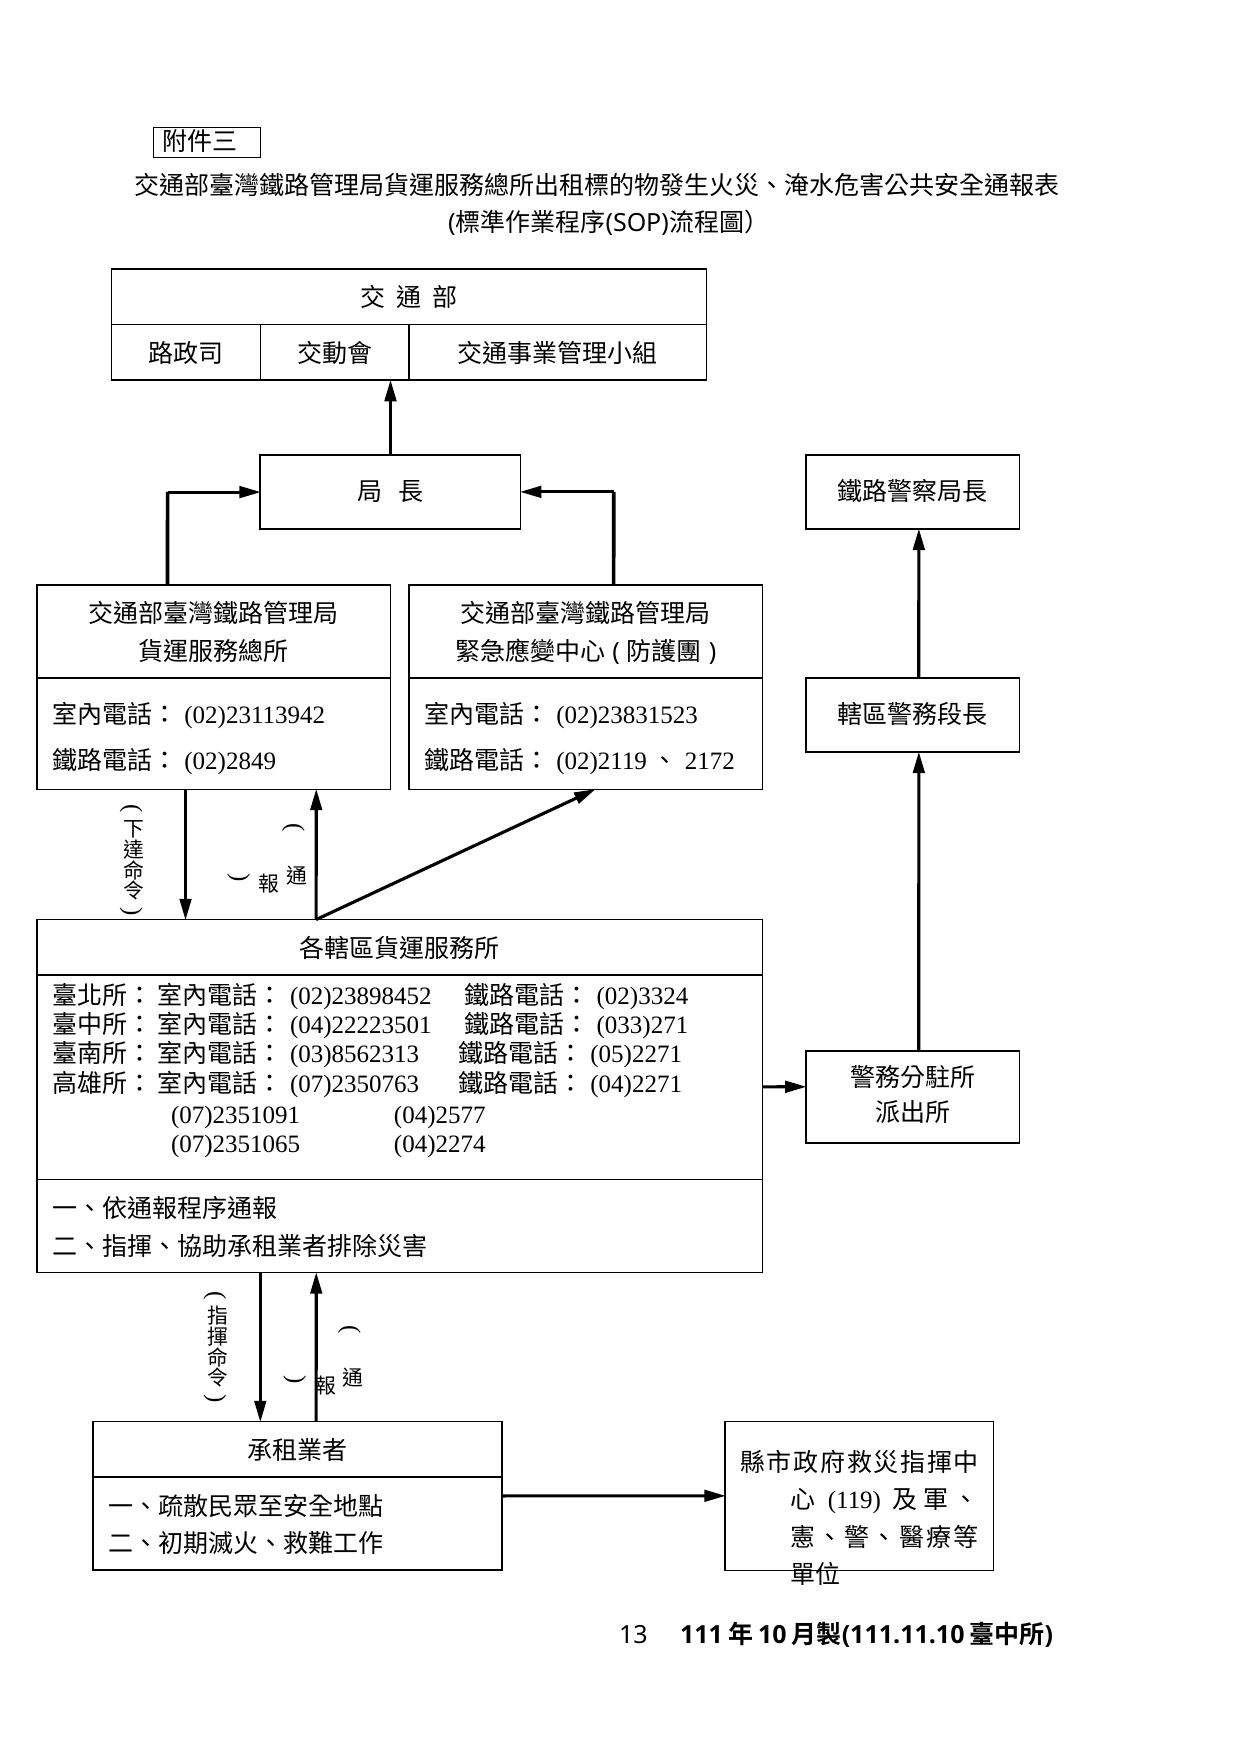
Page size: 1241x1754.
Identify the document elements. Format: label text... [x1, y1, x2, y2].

text 附件三 [154, 128, 260, 157]
text 交通部臺灣鐵路管理局貨運服務總所出租標的物發生火災、淹水危害公共安全通報表 [134, 164, 1132, 202]
text (標準作業程序(SOP)流程圖） [84, 202, 1132, 239]
